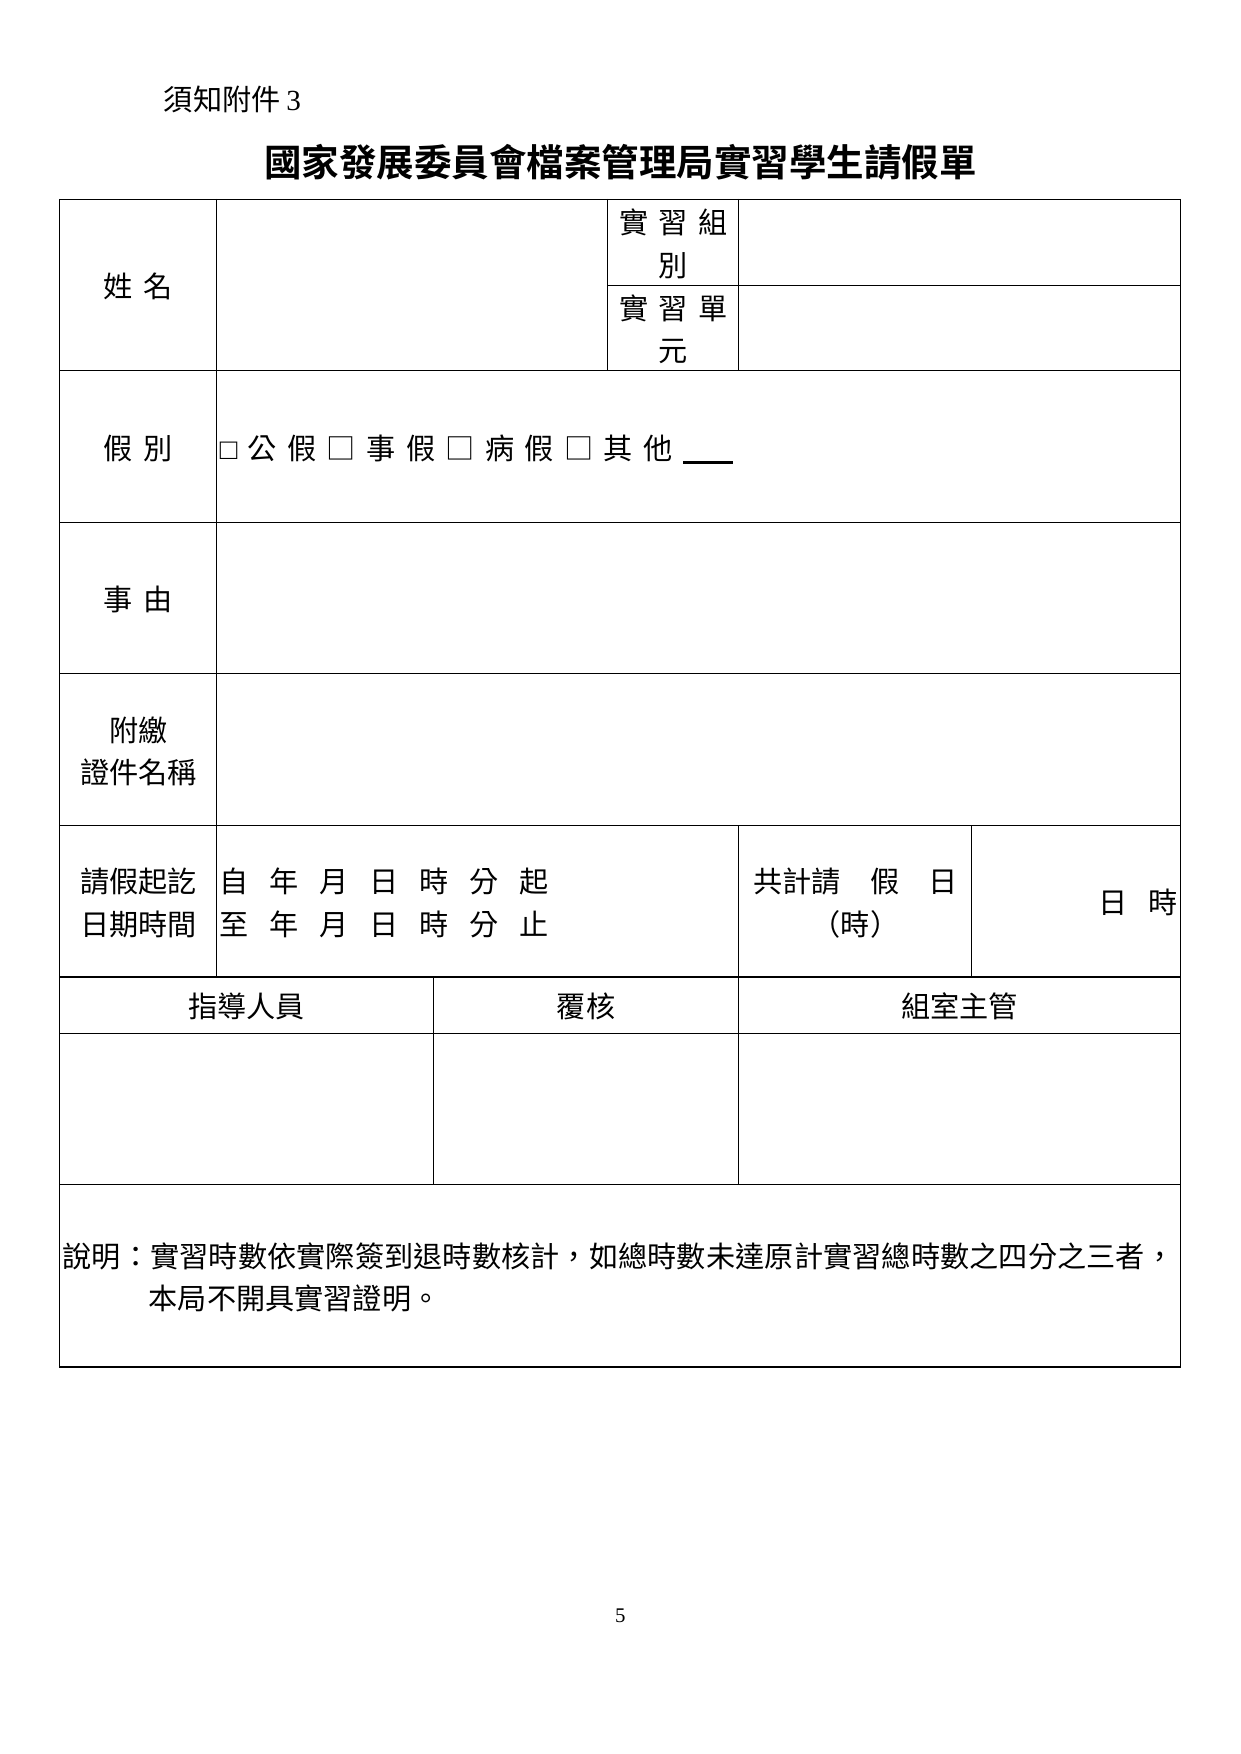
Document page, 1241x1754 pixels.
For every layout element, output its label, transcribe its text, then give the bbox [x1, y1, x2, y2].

table_cell 姓名 [60, 200, 216, 370]
table_cell [739, 200, 1180, 284]
table_cell [217, 523, 1180, 673]
table_cell □公假□事假□病假□其他 [217, 371, 1180, 522]
table_cell 組室主管 [739, 978, 1180, 1033]
table_cell 說明：實習時數依實際簽到退時數核計，如總時數未達原計實習總時數之四分之三者，本局不開具實習證明。 [60, 1185, 1180, 1366]
table_cell [434, 1034, 738, 1184]
table_cell 事由 [60, 523, 216, 673]
table_cell 實習組別 [608, 200, 738, 284]
table_cell 指導人員 [60, 978, 433, 1033]
table_cell 實習單元 [608, 286, 738, 370]
table_cell 附繳 證件名稱 [60, 674, 216, 825]
table_cell 覆核 [434, 978, 738, 1033]
table_cell 請假起訖 日期時間 [60, 826, 216, 976]
table_cell 假別 [60, 371, 216, 522]
table_cell 自年月日時分起 至年月日時分止 [217, 826, 738, 976]
table_cell 日時 [972, 826, 1180, 976]
table_cell 共計請 假 日（時） [739, 826, 971, 976]
table_cell [739, 286, 1180, 370]
table_cell [60, 1034, 433, 1184]
table_cell [739, 1034, 1180, 1184]
table_cell [217, 674, 1180, 825]
table_header 國家發展委員會檔案管理局實習學生請假單 [60, 69, 1181, 199]
table_cell [217, 200, 607, 370]
